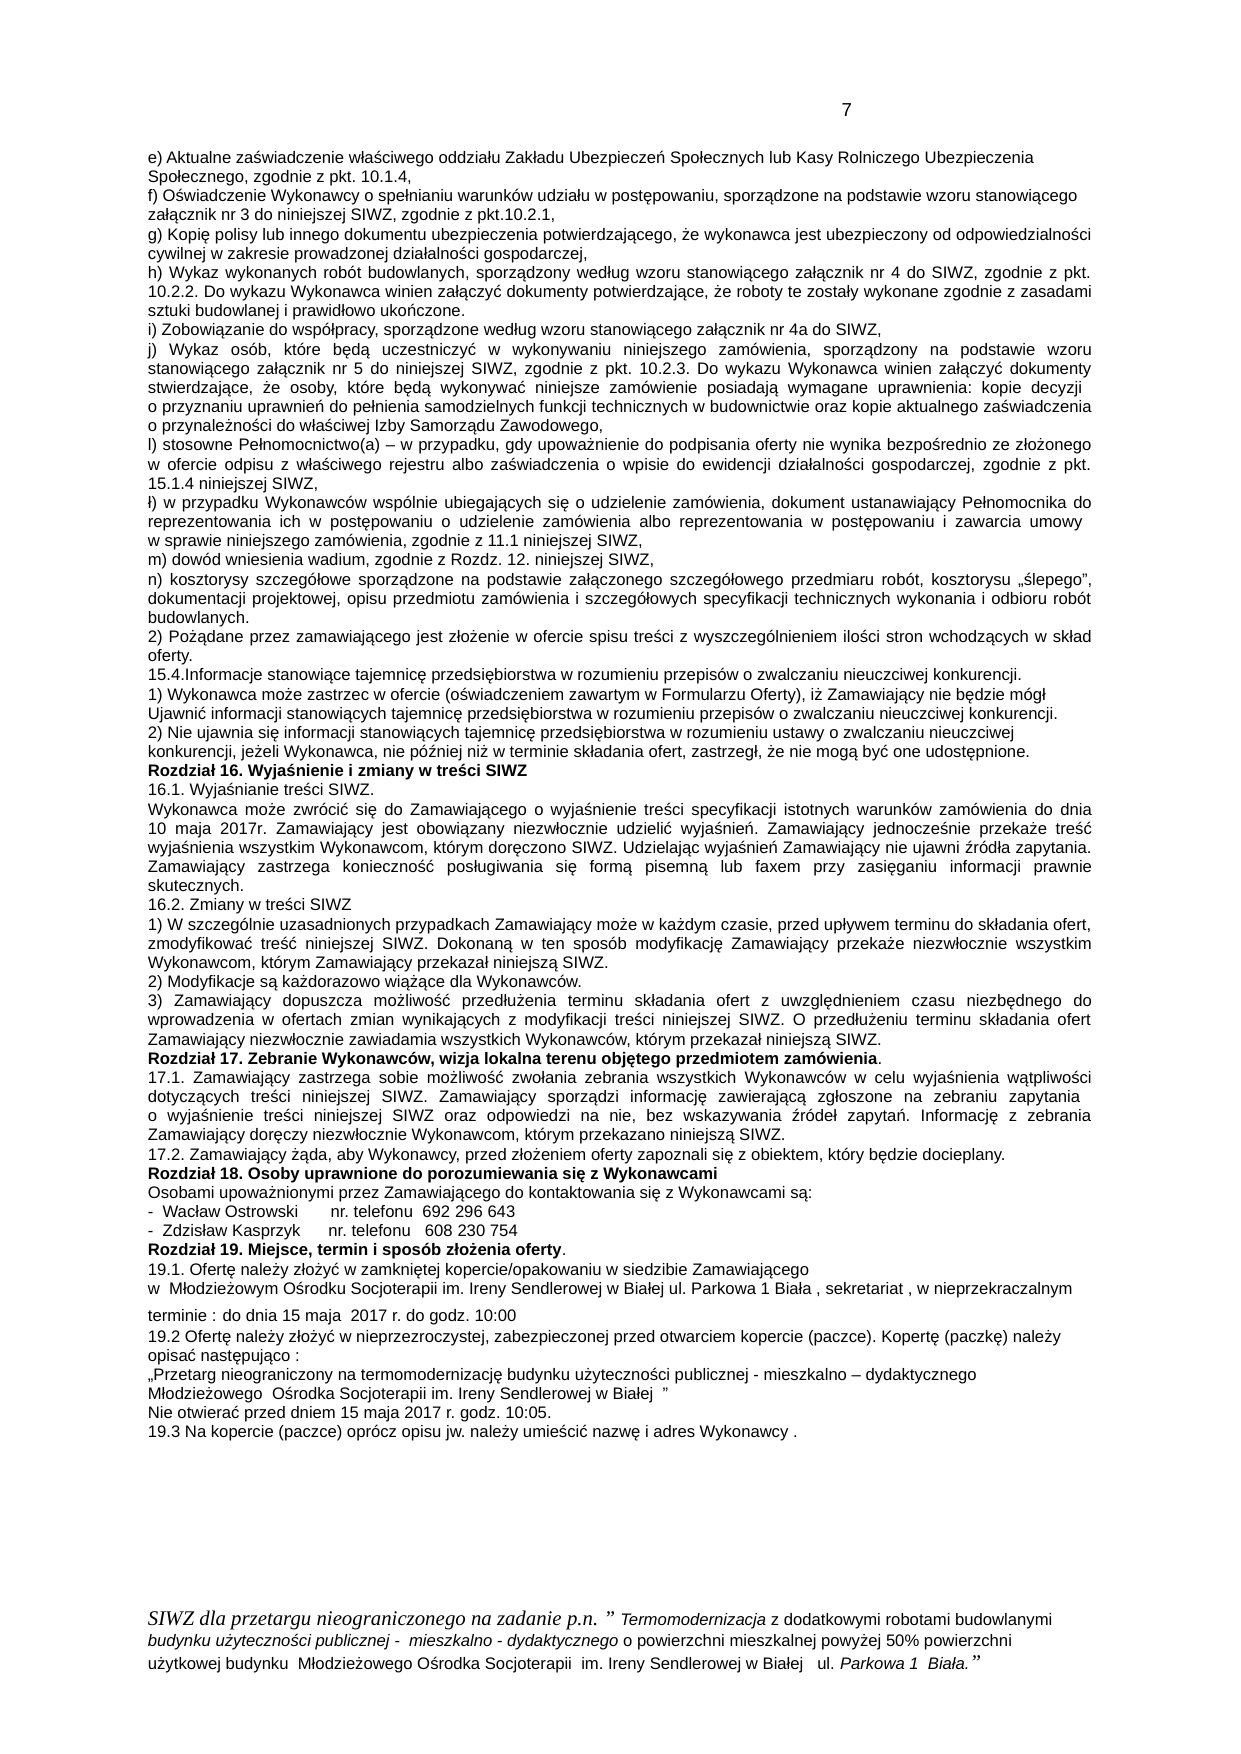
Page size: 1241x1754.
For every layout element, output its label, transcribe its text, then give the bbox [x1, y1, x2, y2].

text h) Wykaz wykonanych robót budowlanych, sporządzony według wzoru stanowiącego załącznik nr 4 do SIWZ, zgodnie z pkt. 10.2.2. Do wykazu Wykonawca winien załączyć dokumenty potwierdzające, że roboty te zostały wykonane zgodnie z zasadami sztuki budowlanej i prawidłowo ukończone. [148, 263, 1093, 320]
text 2) Pożądane przez zamawiającego jest złożenie w ofercie spisu treści z wyszczególnieniem ilości stron wchodzących w skład oferty. [148, 627, 1093, 665]
text 16.1. Wyjaśnianie treści SIWZ. [148, 780, 1093, 799]
text Rozdział 19. Miejsce, termin i sposób złożenia oferty. [148, 1240, 1093, 1259]
text i) Zobowiązanie do współpracy, sporządzone według wzoru stanowiącego załącznik nr 4a do SIWZ, [148, 320, 1093, 339]
text f) Oświadczenie Wykonawcy o spełnianiu warunków udziału w postępowaniu, sporządzone na podstawie wzoru stanowiącego załącznik nr 3 do niniejszej SIWZ, zgodnie z pkt.10.2.1, [148, 186, 1093, 224]
text - Zdzisław Kasprzyk nr. telefonu 608 230 754 [148, 1221, 1093, 1240]
text Ujawnić informacji stanowiących tajemnicę przedsiębiorstwa w rozumieniu przepisów o zwalczaniu nieuczciwej konkurencji. [148, 703, 1093, 723]
text - Wacław Ostrowski nr. telefonu 692 296 643 [148, 1202, 1093, 1221]
text Rozdział 18. Osoby uprawnione do porozumiewania się z Wykonawcami [148, 1163, 1093, 1183]
text Nie otwierać przed dniem 15 maja 2017 r. godz. 10:05. [148, 1403, 1093, 1422]
text 19.3 Na kopercie (paczce) oprócz opisu jw. należy umieścić nazwę i adres Wykonawcy . [148, 1422, 1093, 1441]
text 17.1. Zamawiający zastrzega sobie możliwość zwołania zebrania wszystkich Wykonawców w celu wyjaśnienia wątpliwości dotyczących treści niniejszej SIWZ. Zamawiający sporządzi informację zawierającą zgłoszone na zebraniu zapytania o wyjaśnienie treści niniejszej SIWZ oraz odpowiedzi na nie, bez wskazywania źródeł zapytań. Informację z zebrania Zamawiający doręczy niezwłocznie Wykonawcom, którym przekazano niniejszą SIWZ. [148, 1068, 1093, 1144]
text n) kosztorysy szczegółowe sporządzone na podstawie załączonego szczegółowego przedmiaru robót, kosztorysu „ślepego”, dokumentacji projektowej, opisu przedmiotu zamówienia i szczegółowych specyfikacji technicznych wykonania i odbioru robót budowlanych. [148, 569, 1093, 627]
text Rozdział 16. Wyjaśnienie i zmiany w treści SIWZ [148, 761, 1093, 780]
text 1) Wykonawca może zastrzec w ofercie (oświadczeniem zawartym w Formularzu Oferty), iż Zamawiający nie będzie mógł [148, 684, 1093, 703]
text 19.2 Ofertę należy złożyć w nieprzezroczystej, zabezpieczonej przed otwarciem kopercie (paczce). Kopertę (paczkę) należy opisać następująco : [148, 1326, 1093, 1365]
text g) Kopię polisy lub innego dokumentu ubezpieczenia potwierdzającego, że wykonawca jest ubezpieczony od odpowiedzialności cywilnej w zakresie prowadzonej działalności gospodarczej, [148, 224, 1093, 263]
text 1) W szczególnie uzasadnionych przypadkach Zamawiający może w każdym czasie, przed upływem terminu do składania ofert, zmodyfikować treść niniejszej SIWZ. Dokonaną w ten sposób modyfikację Zamawiający przekaże niezwłocznie wszystkim Wykonawcom, którym Zamawiający przekazał niniejszą SIWZ. [148, 914, 1093, 972]
text 16.2. Zmiany w treści SIWZ [148, 895, 1093, 914]
text m) dowód wniesienia wadium, zgodnie z Rozdz. 12. niniejszej SIWZ, [148, 550, 1093, 569]
text 19.1. Ofertę należy złożyć w zamkniętej kopercie/opakowaniu w siedzibie Zamawiającego w Młodzieżowym Ośrodku Socjoterapii im. Ireny Sendlerowej w Białej ul. Parkowa 1 Biała , sekretariat , w nieprzekraczalnym terminie : do dnia 15 maja 2017 r. do godz. 10:00 [148, 1259, 1093, 1326]
text 15.4.Informacje stanowiące tajemnicę przedsiębiorstwa w rozumieniu przepisów o zwalczaniu nieuczciwej konkurencji. [148, 665, 1093, 684]
text l) stosowne Pełnomocnictwo(a) – w przypadku, gdy upoważnienie do podpisania oferty nie wynika bezpośrednio ze złożonego w ofercie odpisu z właściwego rejestru albo zaświadczenia o wpisie do ewidencji działalności gospodarczej, zgodnie z pkt. 15.1.4 niniejszej SIWZ, [148, 435, 1093, 493]
text ł) w przypadku Wykonawców wspólnie ubiegających się o udzielenie zamówienia, dokument ustanawiający Pełnomocnika do reprezentowania ich w postępowaniu o udzielenie zamówienia albo reprezentowania w postępowaniu i zawarcia umowy w sprawie niniejszego zamówienia, zgodnie z 11.1 niniejszej SIWZ, [148, 493, 1093, 550]
text Osobami upoważnionymi przez Zamawiającego do kontaktowania się z Wykonawcami są: [148, 1183, 1093, 1202]
text e) Aktualne zaświadczenie właściwego oddziału Zakładu Ubezpieczeń Społecznych lub Kasy Rolniczego Ubezpieczenia Społecznego, zgodnie z pkt. 10.1.4, [148, 148, 1093, 186]
text „Przetarg nieograniczony na termomodernizację budynku użyteczności publicznej - mieszkalno – dydaktycznego Młodzieżowego Ośrodka Socjoterapii im. Ireny Sendlerowej w Białej ” [148, 1365, 1093, 1403]
text Wykonawca może zwrócić się do Zamawiającego o wyjaśnienie treści specyfikacji istotnych warunków zamówienia do dnia 10 maja 2017r. Zamawiający jest obowiązany niezwłocznie udzielić wyjaśnień. Zamawiający jednocześnie przekaże treść wyjaśnienia wszystkim Wykonawcom, którym doręczono SIWZ. Udzielając wyjaśnień Zamawiający nie ujawni źródła zapytania. Zamawiający zastrzega konieczność posługiwania się formą pisemną lub faxem przy zasięganiu informacji prawnie skutecznych. [148, 799, 1093, 895]
text 2) Nie ujawnia się informacji stanowiących tajemnicę przedsiębiorstwa w rozumieniu ustawy o zwalczaniu nieuczciwej konkurencji, jeżeli Wykonawca, nie później niż w terminie składania ofert, zastrzegł, że nie mogą być one udostępnione. [148, 723, 1093, 761]
text 2) Modyfikacje są każdorazowo wiążące dla Wykonawców. [148, 972, 1093, 991]
text 3) Zamawiający dopuszcza możliwość przedłużenia terminu składania ofert z uwzględnieniem czasu niezbędnego do wprowadzenia w ofertach zmian wynikających z modyfikacji treści niniejszej SIWZ. O przedłużeniu terminu składania ofert Zamawiający niezwłocznie zawiadamia wszystkich Wykonawców, którym przekazał niniejszą SIWZ. [148, 991, 1093, 1048]
text j) Wykaz osób, które będą uczestniczyć w wykonywaniu niniejszego zamówienia, sporządzony na podstawie wzoru stanowiącego załącznik nr 5 do niniejszej SIWZ, zgodnie z pkt. 10.2.3. Do wykazu Wykonawca winien załączyć dokumenty stwierdzające, że osoby, które będą wykonywać niniejsze zamówienie posiadają wymagane uprawnienia: kopie decyzji o przyznaniu uprawnień do pełnienia samodzielnych funkcji technicznych w budownictwie oraz kopie aktualnego zaświadczenia o przynależności do właściwej Izby Samorządu Zawodowego, [148, 339, 1093, 435]
text 17.2. Zamawiający żąda, aby Wykonawcy, przed złożeniem oferty zapoznali się z obiektem, który będzie docieplany. [148, 1144, 1093, 1163]
text Rozdział 17. Zebranie Wykonawców, wizja lokalna terenu objętego przedmiotem zamówienia. [148, 1048, 1093, 1068]
